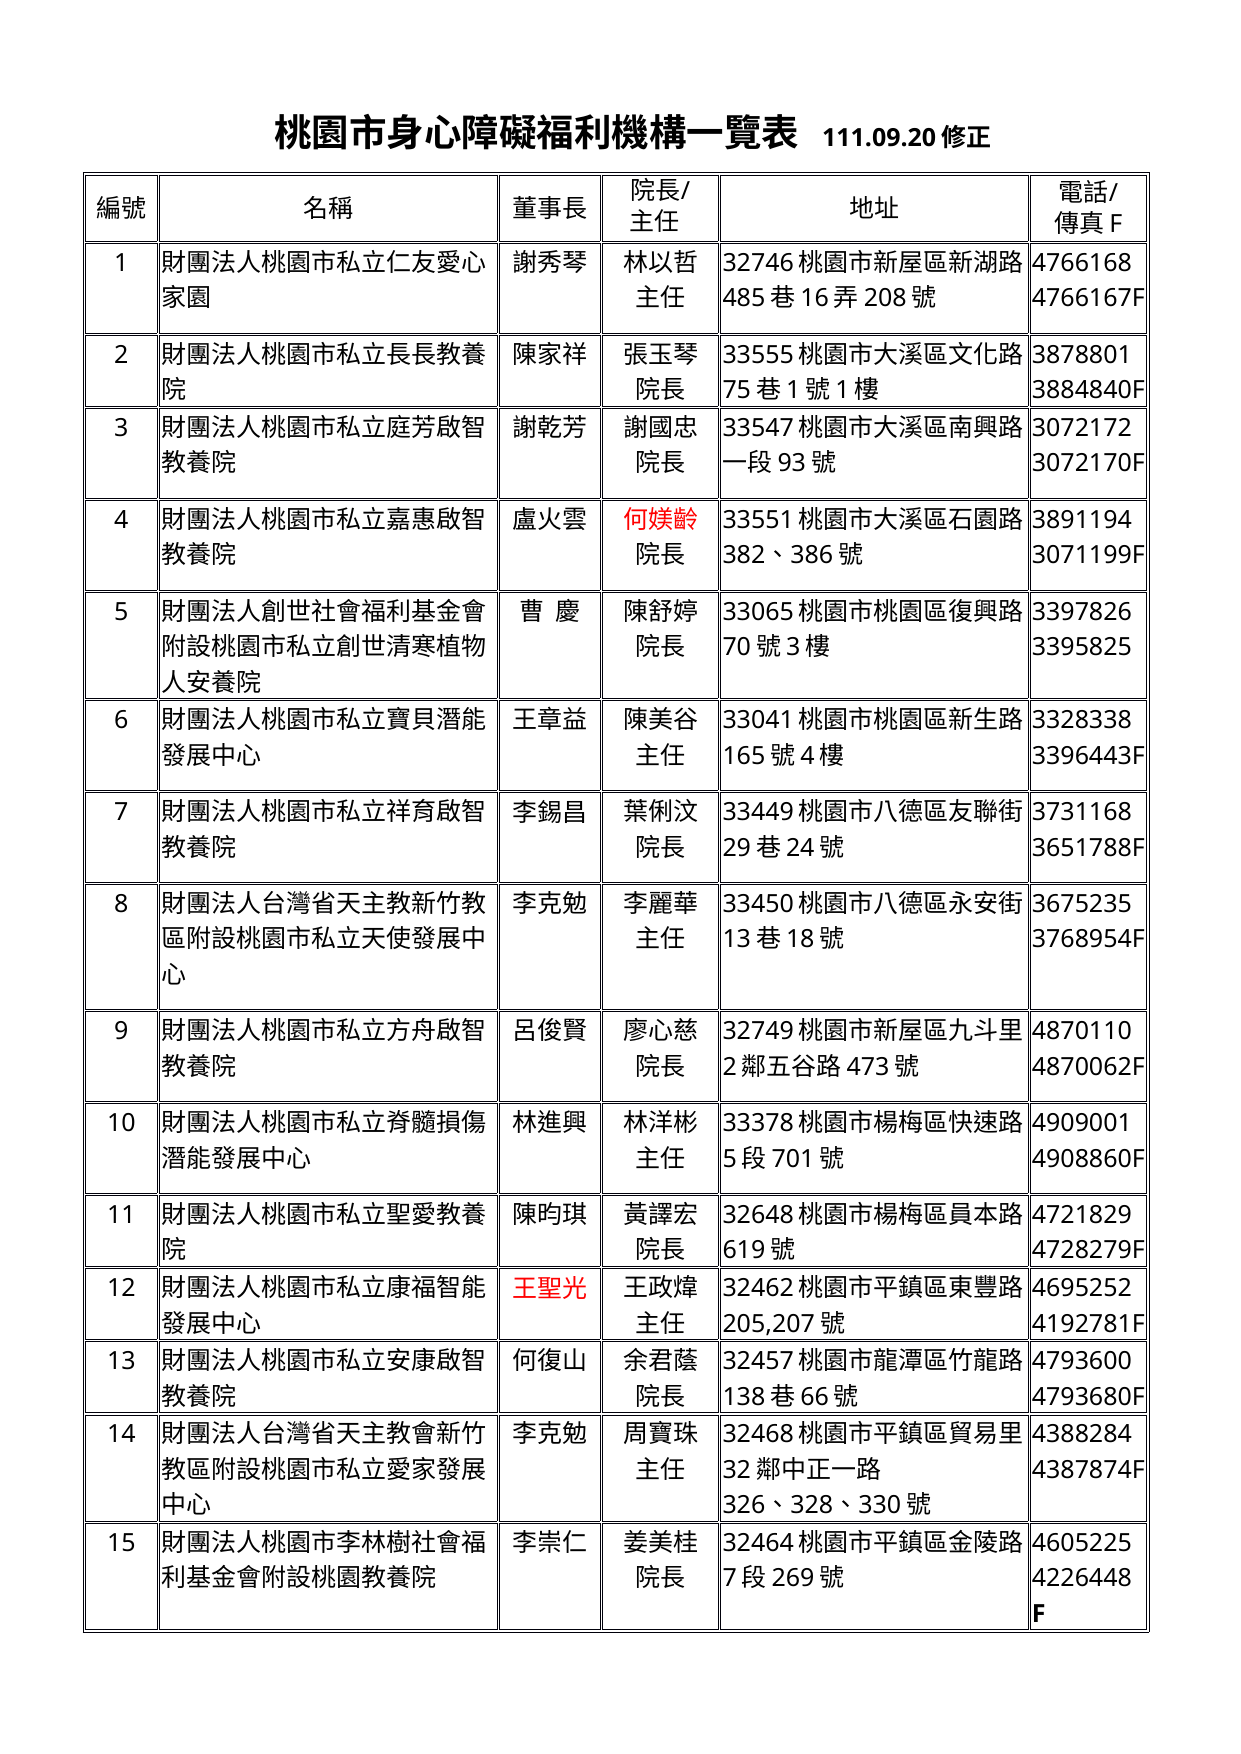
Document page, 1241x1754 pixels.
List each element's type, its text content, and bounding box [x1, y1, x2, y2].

table_cell 12 [86, 1269, 157, 1339]
table_cell 32749桃園市新屋區九斗里2鄰五谷路473號 [721, 1012, 1028, 1101]
table_cell 呂俊賢 [500, 1012, 600, 1101]
table_cell 黃譯宏 院長 [603, 1196, 718, 1266]
table_cell 林洋彬 主任 [603, 1104, 718, 1193]
table_cell 4870110 4870062F [1031, 1012, 1146, 1101]
table_cell 4695252 4192781F [1031, 1269, 1146, 1339]
table_cell 4 [86, 501, 157, 589]
table_cell 15 [86, 1524, 157, 1629]
table_cell 財團法人桃園市私立長長教養院 [160, 336, 497, 406]
table_cell 3731168 3651788F [1031, 793, 1146, 882]
table_cell 9 [86, 1012, 157, 1101]
table_cell 財團法人桃園市私立仁友愛心家園 [160, 244, 497, 333]
table_cell 陳家祥 [500, 336, 600, 406]
table_cell 14 [86, 1416, 157, 1521]
table_cell 李克勉 [500, 885, 600, 1009]
table_cell 3328338 3396443F [1031, 701, 1146, 790]
table_cell 32462桃園市平鎮區東豐路205,207號 [721, 1269, 1028, 1339]
table_cell 33378桃園市楊梅區快速路5段701號 [721, 1104, 1028, 1193]
table_cell 4909001 4908860F [1031, 1104, 1146, 1193]
table_cell 10 [86, 1104, 157, 1193]
table_cell 33555桃園市大溪區文化路75巷1號1樓 [721, 336, 1028, 406]
table_cell 謝國忠 院長 [603, 409, 718, 498]
table_cell 陳舒婷 院長 [603, 593, 718, 698]
table_cell 財團法人桃園市私立脊髓損傷潛能發展中心 [160, 1104, 497, 1193]
table_cell 財團法人創世社會福利基金會附設桃園市私立創世清寒植物人安養院 [160, 593, 497, 698]
table_cell 財團法人桃園市私立安康啟智教養院 [160, 1342, 497, 1412]
table_header 地址 [721, 176, 1028, 241]
table_cell 財團法人桃園市私立康福智能發展中心 [160, 1269, 497, 1339]
table_cell 3891194 3071199F [1031, 501, 1146, 589]
table_cell 財團法人桃園市李林樹社會福利基金會附設桃園教養院 [160, 1524, 497, 1629]
table_cell 5 [86, 593, 157, 698]
table_cell 林以哲 主任 [603, 244, 718, 333]
table_cell 財團法人桃園市私立庭芳啟智教養院 [160, 409, 497, 498]
table_cell 財團法人桃園市私立嘉惠啟智教養院 [160, 501, 497, 589]
table_cell 葉俐汶 院長 [603, 793, 718, 882]
table_cell 財團法人桃園市私立祥育啟智教養院 [160, 793, 497, 882]
table_cell 林進興 [500, 1104, 600, 1193]
table_cell 2 [86, 336, 157, 406]
table_header 董事長 [500, 176, 600, 241]
table_cell 33551桃園市大溪區石園路382、386號 [721, 501, 1028, 589]
table_cell 8 [86, 885, 157, 1009]
table_cell 李錫昌 [500, 793, 600, 882]
table_header 院長/ 主任 [603, 176, 718, 241]
table_cell 財團法人桃園市私立聖愛教養院 [160, 1196, 497, 1266]
table_cell 周寶珠 主任 [603, 1416, 718, 1521]
table_cell 3878801 3884840F [1031, 336, 1146, 406]
table_cell 32457桃園市龍潭區竹龍路138巷66號 [721, 1342, 1028, 1412]
table_cell 4721829 4728279F [1031, 1196, 1146, 1266]
table_cell 7 [86, 793, 157, 882]
table_cell 王政煒 主任 [603, 1269, 718, 1339]
text 桃園市身心障礙福利機構一覽表 111.09.20修正 [212, 118, 1053, 153]
table_cell 32648桃園市楊梅區員本路619號 [721, 1196, 1028, 1266]
table_cell 陳昀琪 [500, 1196, 600, 1266]
table_cell 3397826 3395825 [1031, 593, 1146, 698]
table_cell 13 [86, 1342, 157, 1412]
table_cell 33547桃園市大溪區南興路一段93號 [721, 409, 1028, 498]
table_header 編號 [86, 176, 157, 241]
table_header 電話/ 傳真F [1031, 176, 1146, 241]
table_cell 32746桃園市新屋區新湖路485巷16弄208號 [721, 244, 1028, 333]
table_cell 1 [86, 244, 157, 333]
table_cell 李克勉 [500, 1416, 600, 1521]
table_cell 陳美谷 主任 [603, 701, 718, 790]
table_cell 王章益 [500, 701, 600, 790]
table_cell 4605225 4226448F [1031, 1524, 1146, 1629]
table_cell 3072172 3072170F [1031, 409, 1146, 498]
table_cell 33065桃園市桃園區復興路70號3樓 [721, 593, 1028, 698]
table_cell 33449桃園市八德區友聯街29巷24號 [721, 793, 1028, 882]
table_header 名稱 [160, 176, 497, 241]
table_cell 4793600 4793680F [1031, 1342, 1146, 1412]
table_cell 曹 慶 [500, 593, 600, 698]
table_cell 何復山 [500, 1342, 600, 1412]
table_cell 3675235 3768954F [1031, 885, 1146, 1009]
table_cell 11 [86, 1196, 157, 1266]
table_cell 謝秀琴 [500, 244, 600, 333]
table_cell 6 [86, 701, 157, 790]
table_cell 盧火雲 [500, 501, 600, 589]
table_cell 4388284 4387874F [1031, 1416, 1146, 1521]
table_cell 何媄齡 院長 [603, 501, 718, 589]
table_cell 4766168 4766167F [1031, 244, 1146, 333]
table_cell 廖心慈 院長 [603, 1012, 718, 1101]
table_cell 財團法人桃園市私立寶貝潛能發展中心 [160, 701, 497, 790]
table_cell 32464桃園市平鎮區金陵路7段269號 [721, 1524, 1028, 1629]
table_cell 33450桃園市八德區永安街13巷18號 [721, 885, 1028, 1009]
table_cell 李麗華 主任 [603, 885, 718, 1009]
table_cell 財團法人台灣省天主教會新竹教區附設桃園市私立愛家發展中心 [160, 1416, 497, 1521]
table_cell 王聖光 [500, 1269, 600, 1339]
table_cell 32468桃園市平鎮區貿易里32鄰中正一路326、328、330號 [721, 1416, 1028, 1521]
table_cell 3 [86, 409, 157, 498]
table_cell 李崇仁 [500, 1524, 600, 1629]
table_cell 姜美桂 院長 [603, 1524, 718, 1629]
table_cell 謝乾芳 [500, 409, 600, 498]
table_cell 財團法人桃園市私立方舟啟智教養院 [160, 1012, 497, 1101]
table_cell 財團法人台灣省天主教新竹教區附設桃園市私立天使發展中心 [160, 885, 497, 1009]
table_cell 張玉琴 院長 [603, 336, 718, 406]
table_cell 余君蔭 院長 [603, 1342, 718, 1412]
table_cell 33041桃園市桃園區新生路165號4樓 [721, 701, 1028, 790]
